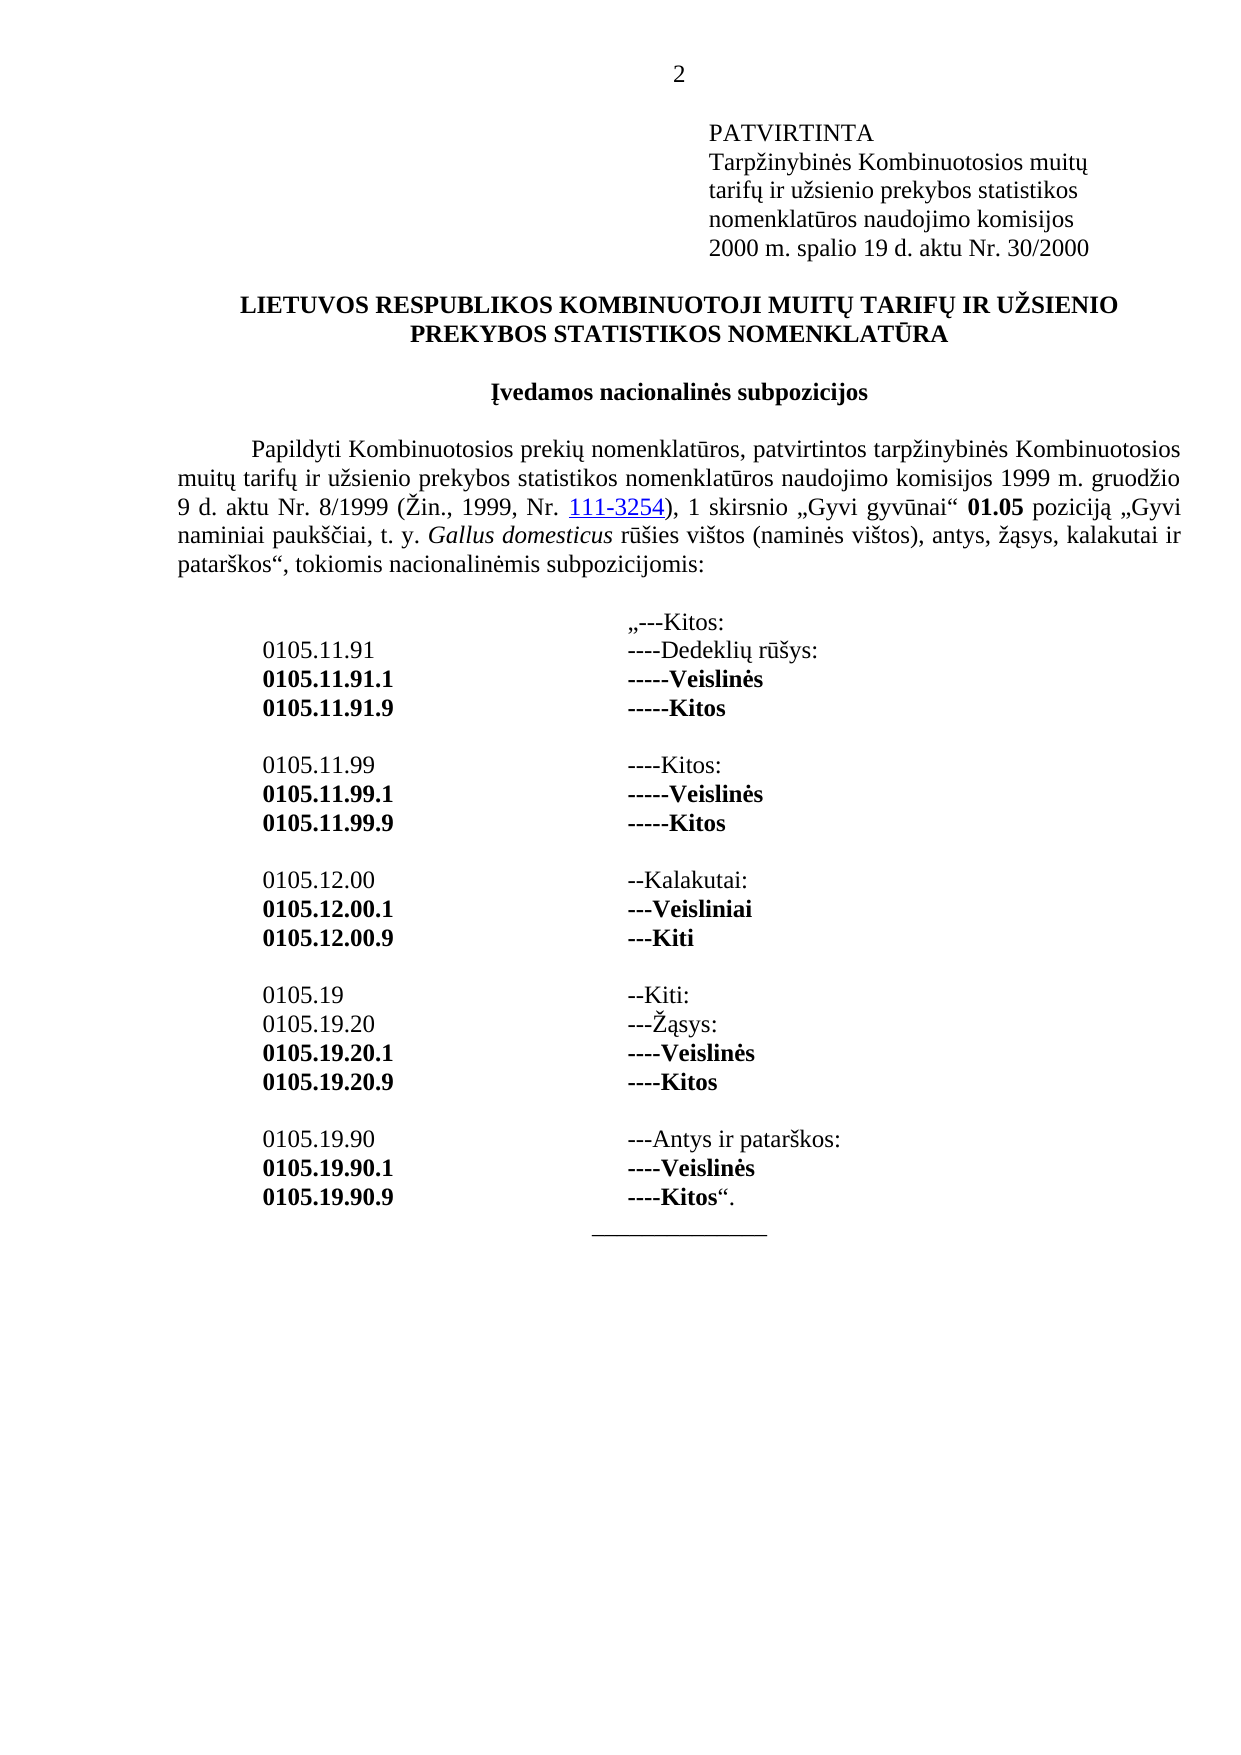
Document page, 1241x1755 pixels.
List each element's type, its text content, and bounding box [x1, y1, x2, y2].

table_cell 0105.12.00.1 [177, 894, 616, 923]
table_header [177, 607, 616, 636]
table_cell 0105.19.20 [177, 1009, 616, 1038]
table_cell 0105.11.99 [177, 751, 616, 779]
table_cell [616, 1096, 1181, 1124]
table_cell ----Kitos: [616, 751, 1181, 779]
table_cell 0105.11.91 [177, 636, 616, 664]
table_cell ---Veisliniai [616, 894, 1181, 923]
table_cell ---Kiti [616, 923, 1181, 952]
table_cell --Kalakutai: [616, 866, 1181, 894]
text tarifų ir užsienio prekybos statistikos [177, 176, 1181, 204]
text 2000 m. spalio 19 d. aktu Nr. 30/2000 [177, 233, 1181, 262]
table_header „---Kitos: [616, 607, 1181, 636]
table_cell -----Kitos [616, 693, 1181, 722]
table_cell 0105.11.99.9 [177, 808, 616, 837]
text nomenklatūros naudojimo komisijos [177, 204, 1181, 233]
table_cell --Kiti: [616, 981, 1181, 1009]
table_cell 0105.11.99.1 [177, 779, 616, 808]
table_cell 0105.19.90.9 [177, 1182, 616, 1211]
table_cell 0105.11.91.1 [177, 664, 616, 693]
table_cell [177, 952, 616, 981]
table_cell [177, 722, 616, 751]
table_cell -----Veislinės [616, 664, 1181, 693]
table_cell [177, 837, 616, 866]
table_cell -----Veislinės [616, 779, 1181, 808]
text LIETUVOS RESPUBLIKOS KOMBINUOTOJI MUITŲ TARIFŲ IR UŽSIENIO PREKYBOS STATISTIKOS NOMENKLATŪRA [177, 291, 1181, 348]
table_cell 0105.19 [177, 981, 616, 1009]
table_cell 0105.19.20.9 [177, 1067, 616, 1096]
table_cell ---Žąsys: [616, 1009, 1181, 1038]
table_cell [616, 837, 1181, 866]
table_cell ----Dedeklių rūšys: [616, 636, 1181, 664]
table_cell 0105.19.20.1 [177, 1038, 616, 1067]
text Tarpžinybinės Kombinuotosios muitų [177, 147, 1181, 176]
table_cell ----Veislinės [616, 1038, 1181, 1067]
text Papildyti Kombinuotosios prekių nomenklatūros, patvirtintos tarpžinybinės Kombinuotosios muitų tarifų ir užsienio prekybos statistikos nomenklatūros naudojimo komisijos 1999 m. gruodžio 9 d. aktu Nr. 8/1999 (Žin., 1999, Nr. 111-3254), 1 skirsnio „Gyvi gyvūnai“ 01.05 poziciją „Gyvi naminiai paukščiai, t. y. Gallus domesticus rūšies vištos (naminės vištos), antys, žąsys, kalakutai ir patarškos“, tokiomis nacionalinėmis subpozicijomis: [177, 434, 1181, 578]
table_cell 0105.11.91.9 [177, 693, 616, 722]
table_cell -----Kitos [616, 808, 1181, 837]
table_cell [616, 952, 1181, 981]
text PATVIRTINTA [709, 118, 1181, 147]
table_cell 0105.19.90.1 [177, 1153, 616, 1182]
table_cell ----Veislinės [616, 1153, 1181, 1182]
table_cell [616, 722, 1181, 751]
text ______________ [177, 1211, 1181, 1239]
table_cell 0105.12.00 [177, 866, 616, 894]
table_cell ----Kitos“. [616, 1182, 1181, 1211]
text Įvedamos nacionalinės subpozicijos [177, 377, 1181, 406]
table_cell [177, 1096, 616, 1124]
table_cell 0105.19.90 [177, 1124, 616, 1153]
table_cell ----Kitos [616, 1067, 1181, 1096]
table_cell ---Antys ir patarškos: [616, 1124, 1181, 1153]
table_cell 0105.12.00.9 [177, 923, 616, 952]
